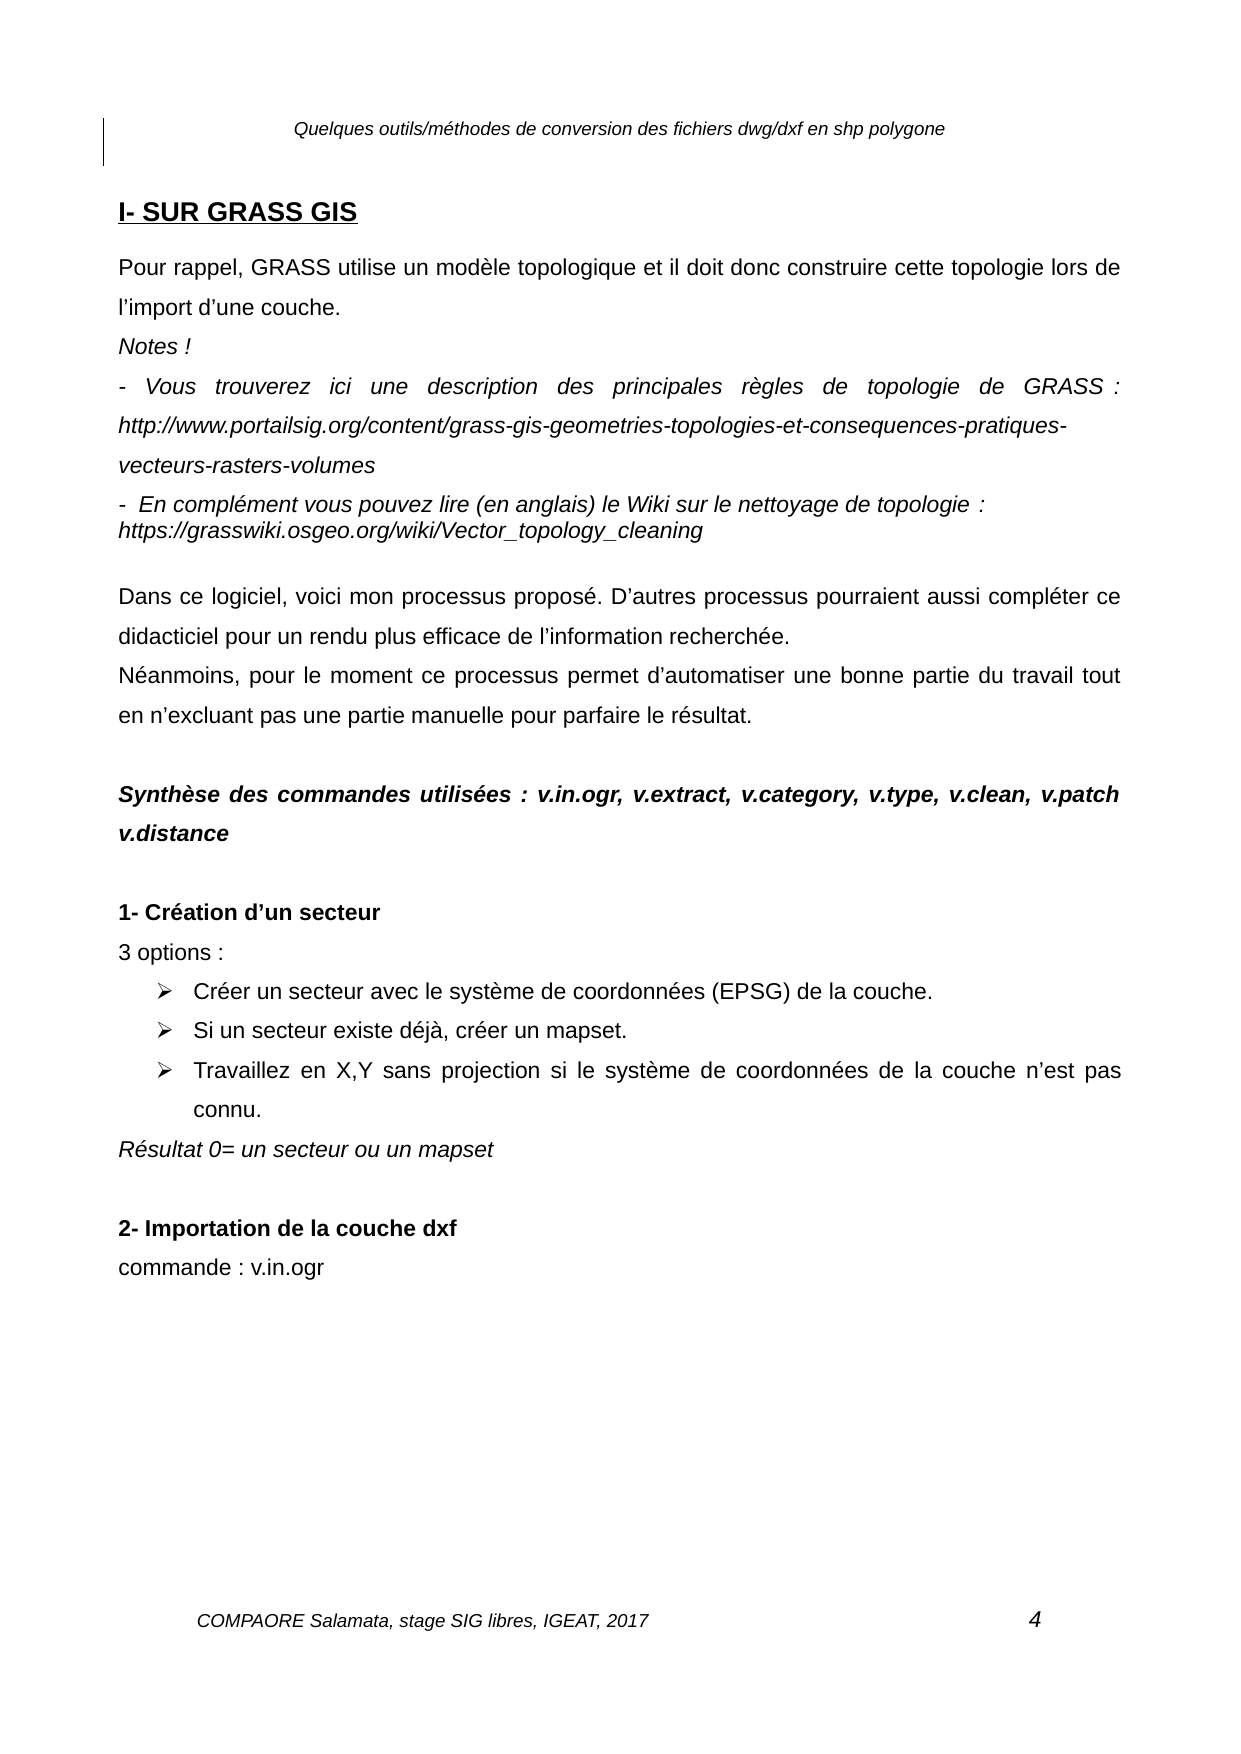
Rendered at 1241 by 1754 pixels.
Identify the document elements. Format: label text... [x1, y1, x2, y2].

text I- SUR GRASS GIS [118, 196, 1122, 227]
text 3 options : [118, 938, 1122, 965]
text 1- Création d’un secteur [118, 899, 1122, 925]
list Travaillez en X,Y sans projection si le système de coordonnées de la couche n’est pas connu. [156, 1057, 1122, 1123]
text Dans ce logiciel, voici mon processus proposé. D’autres processus pourraient aussi compléter ce didacticiel pour un rendu plus efficace de l’information recherchée. [118, 583, 1122, 649]
text commande : v.in.ogr [118, 1254, 1122, 1281]
text Notes ! [118, 333, 1122, 359]
text Néanmoins, pour le moment ce processus permet d’automatiser une bonne partie du travail tout en n’excluant pas une partie manuelle pour parfaire le résultat. [118, 662, 1122, 728]
text Synthèse des commandes utilisées : v.in.ogr, v.extract, v.category, v.type, v.clean, v.patch v.distance [118, 781, 1122, 846]
list Si un secteur existe déjà, créer un mapset. [156, 1017, 1122, 1044]
text Pour rappel, GRASS utilise un modèle topologique et il doit donc construire cette topologie lors de l’import d’une couche. [118, 254, 1122, 320]
list Créer un secteur avec le système de coordonnées (EPSG) de la couche. [156, 978, 1122, 1004]
text Résultat 0= un secteur ou un mapset [118, 1136, 1122, 1162]
text 2- Importation de la couche dxf [118, 1215, 1122, 1241]
text - Vous trouverez ici une description des principales règles de topologie de GRASS : http://www.portailsig.org/content/grass-gis-geometries-topologies-et-consequences-pratiques-vecteurs-rasters-volumes [118, 373, 1122, 478]
text - En complément vous pouvez lire (en anglais) le Wiki sur le nettoyage de topologie : https://grasswiki.osgeo.org/wiki/Vector_topology_cleaning [118, 491, 1122, 544]
